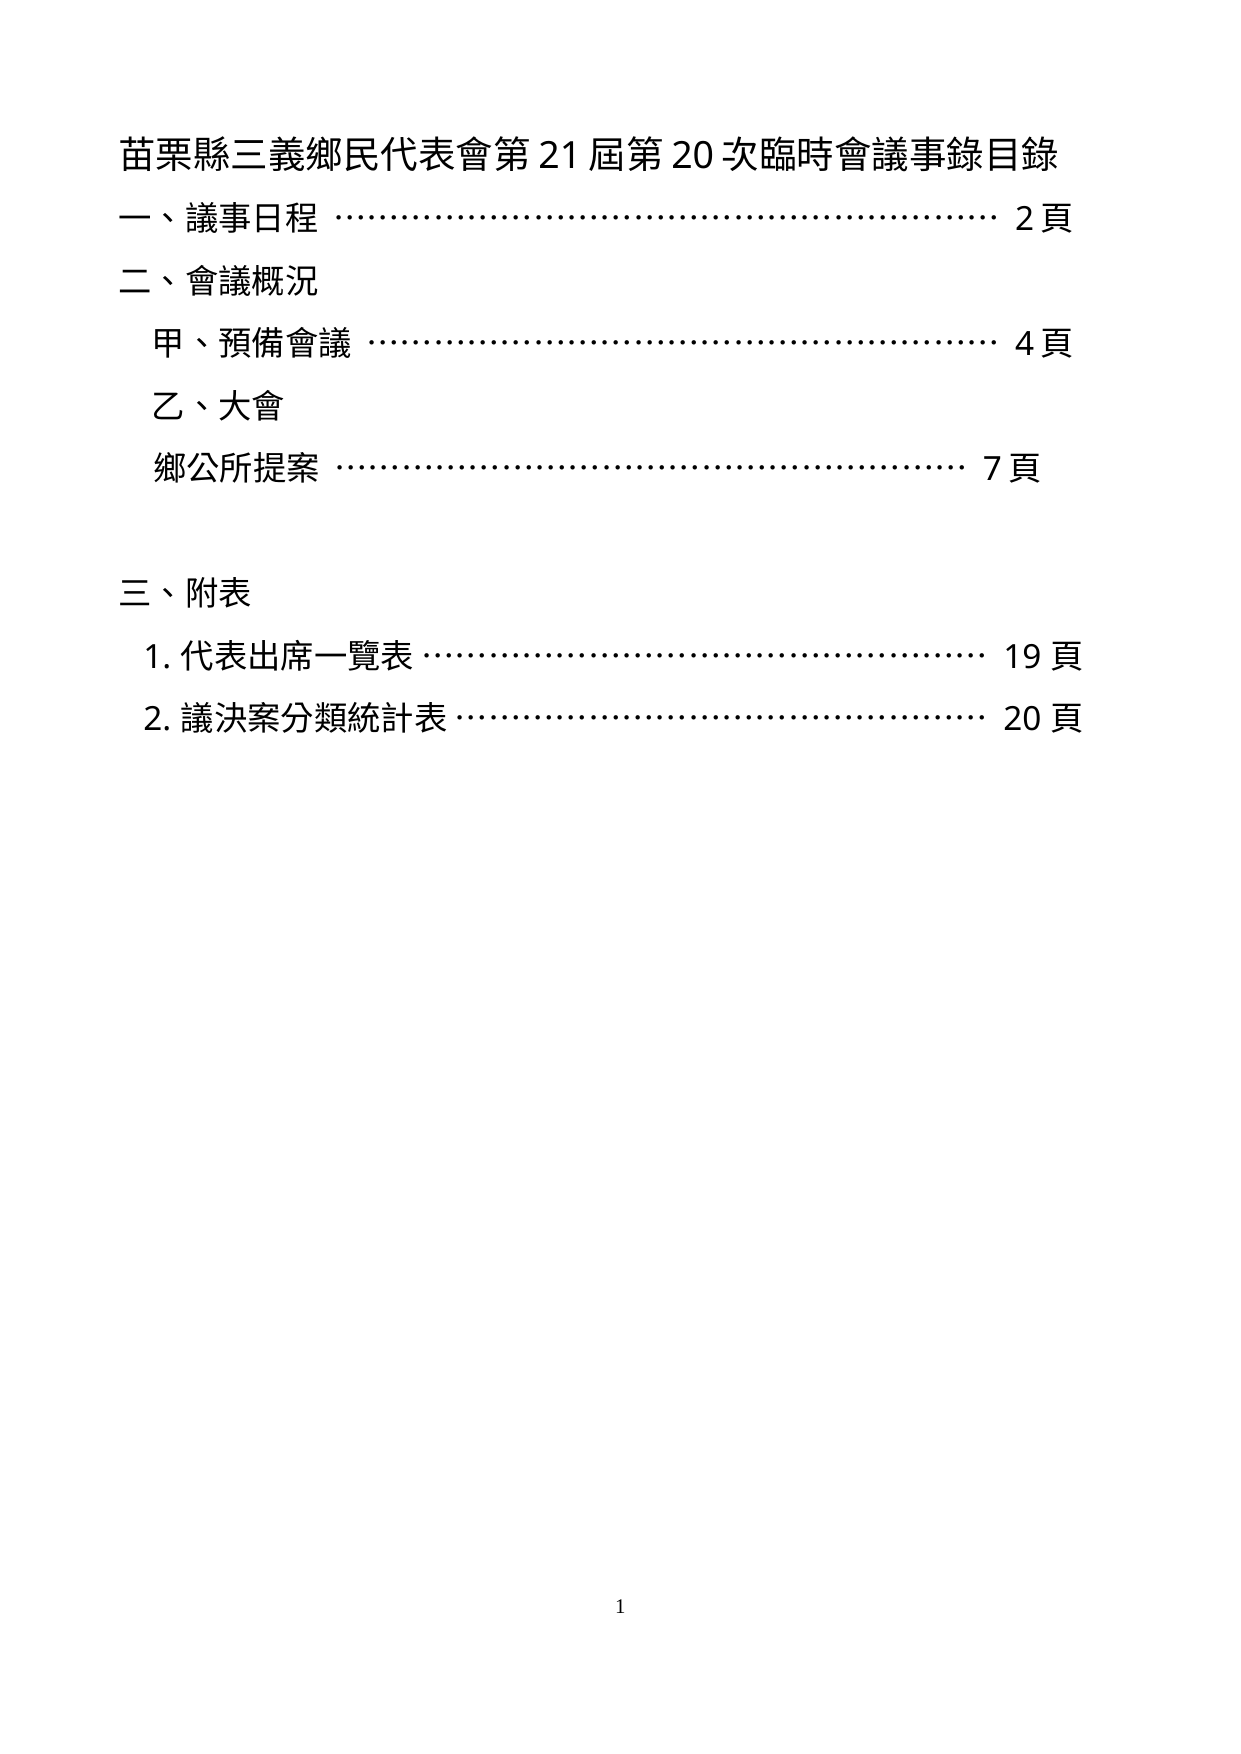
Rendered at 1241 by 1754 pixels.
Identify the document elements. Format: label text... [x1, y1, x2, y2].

text 二、會議概況 [118, 243, 1122, 306]
text 三、附表 [118, 556, 1122, 618]
list 代表出席一覽表 …………………………………………… 19 頁 [143, 618, 1122, 681]
text 鄉公所提案 ………………………………………………… 7頁 [118, 431, 1122, 493]
text 乙、大會 [118, 368, 1122, 431]
text 苗栗縣三義鄉民代表會第21屆第20次臨時會議事錄目錄 [118, 118, 1137, 181]
text 甲、預備會議 ………………………………………………… 4頁 [118, 306, 1122, 368]
list 議決案分類統計表 ………………………………………… 20 頁 [143, 681, 1122, 743]
text 一、議事日程 …………………………………………………… 2頁 [118, 181, 1122, 243]
